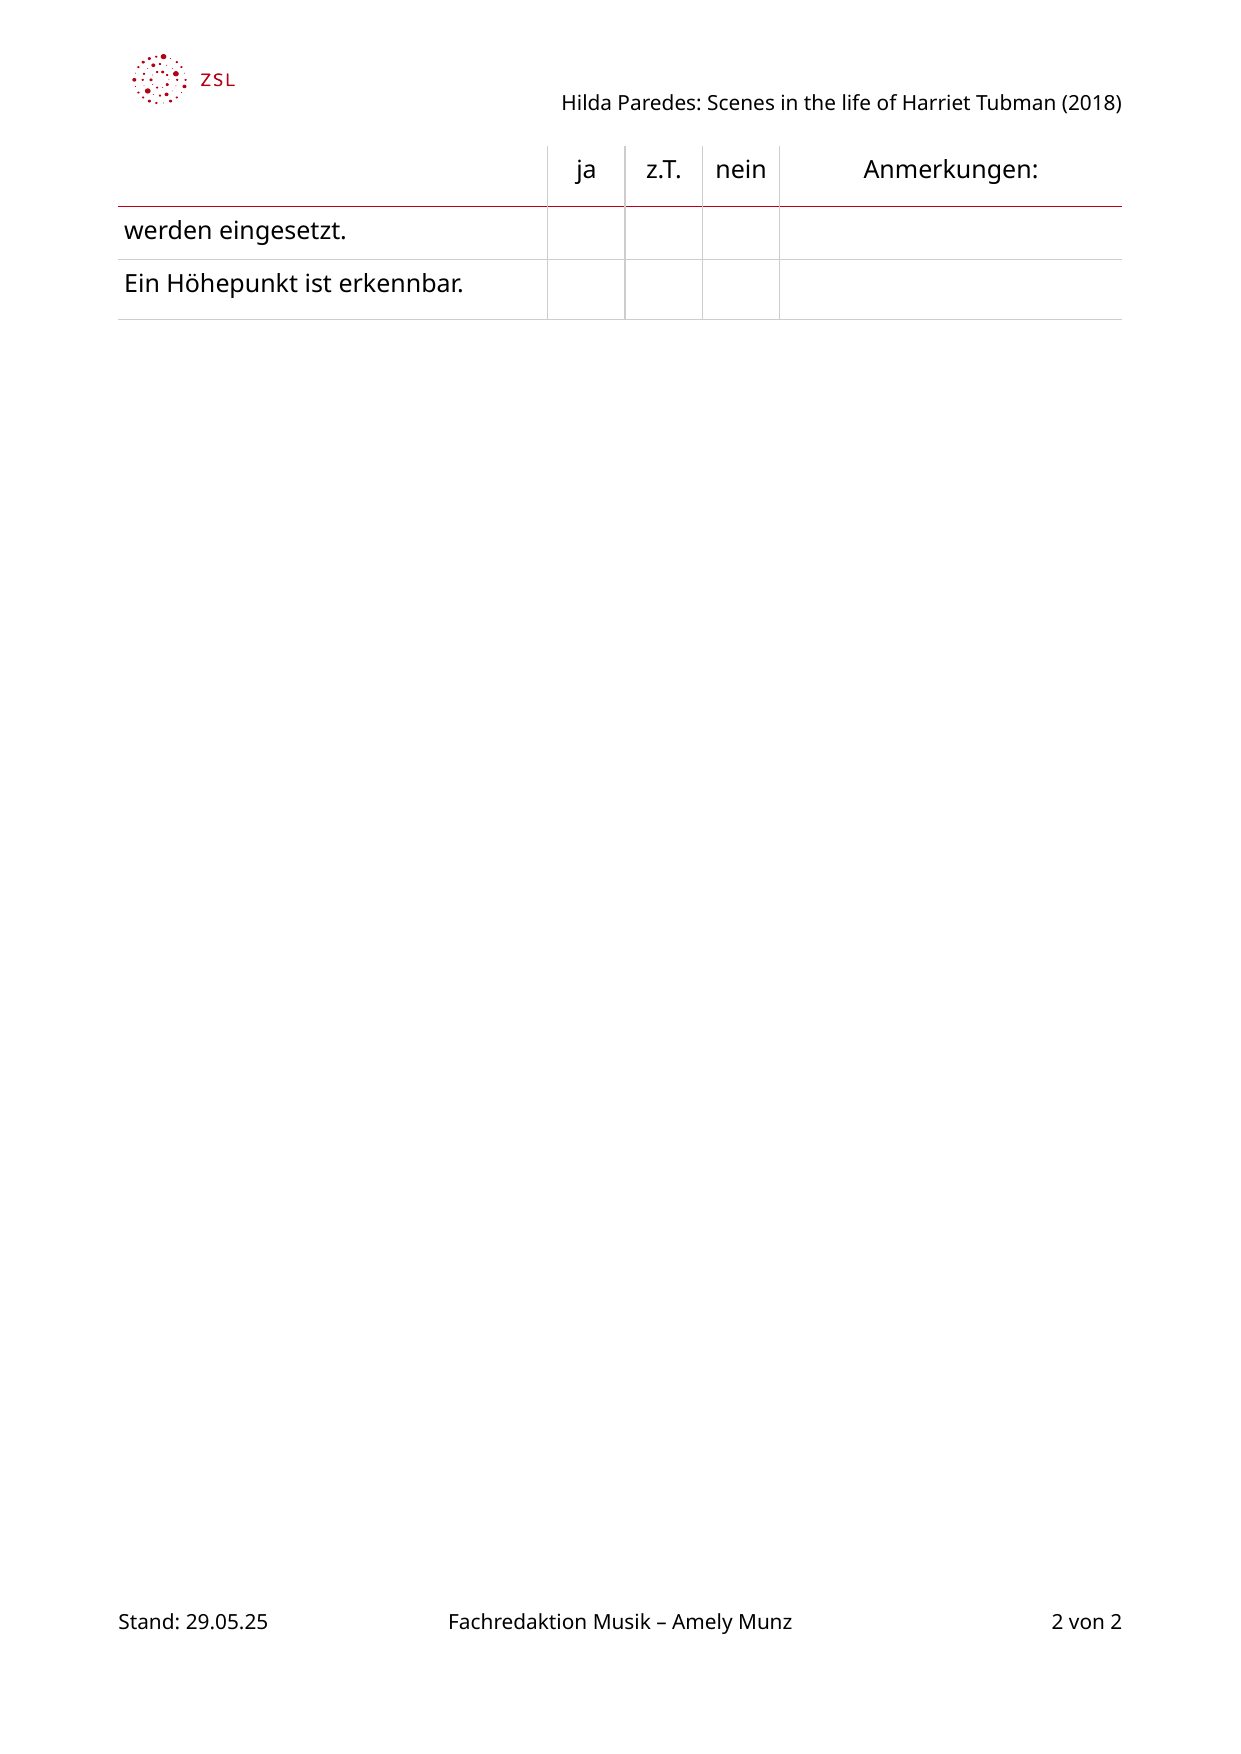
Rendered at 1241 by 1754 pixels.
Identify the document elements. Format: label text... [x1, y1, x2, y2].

table_header [118, 146, 547, 206]
table_header nein [703, 146, 779, 206]
table_cell [703, 207, 779, 258]
table_header ja [548, 146, 624, 206]
table_cell [780, 207, 1122, 258]
table_header Anmerkungen: [780, 146, 1122, 206]
table_header z.T. [626, 146, 702, 206]
table_cell [548, 260, 624, 319]
table_cell [548, 207, 624, 258]
picture [118, 42, 248, 117]
table_cell [703, 260, 779, 319]
table_cell [626, 260, 702, 319]
table_cell Ein Höhepunkt ist erkennbar. [118, 260, 547, 319]
table_cell [780, 260, 1122, 319]
table_cell werden eingesetzt. [118, 207, 547, 258]
table_cell [626, 207, 702, 258]
